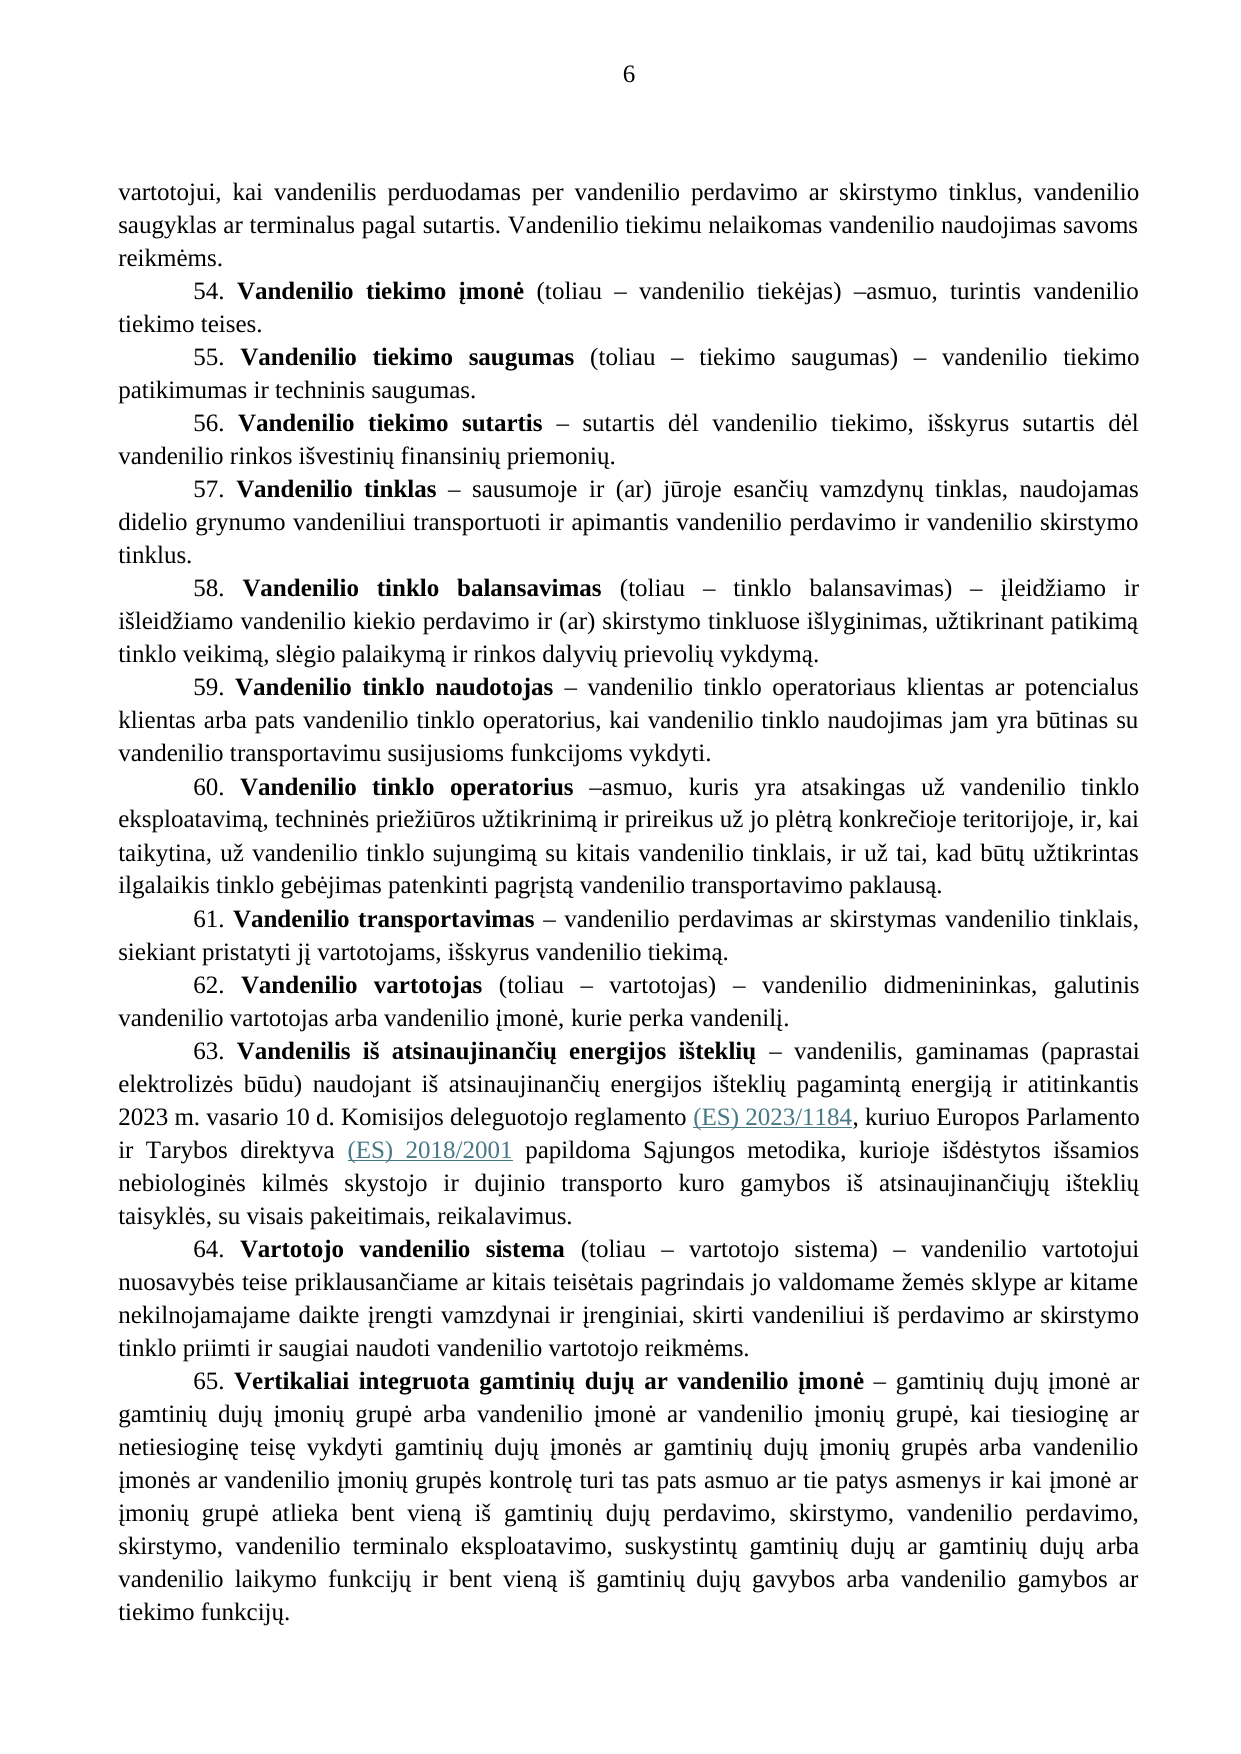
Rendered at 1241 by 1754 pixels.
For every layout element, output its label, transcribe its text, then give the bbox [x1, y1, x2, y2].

text vartotojui, kai vandenilis perduodamas per vandenilio perdavimo ar skirstymo tinklus, vandenilio saugyklas ar terminalus pagal sutartis. Vandenilio tiekimu nelaikomas vandenilio naudojimas savoms reikmėms. [118, 177, 1140, 272]
text 60. Vandenilio tinklo operatorius –asmuo, kuris yra atsakingas už vandenilio tinklo eksploatavimą, techninės priežiūros užtikrinimą ir prireikus už jo plėtrą konkrečioje teritorijoje, ir, kai taikytina, už vandenilio tinklo sujungimą su kitais vandenilio tinklais, ir už tai, kad būtų užtikrintas ilgalaikis tinklo gebėjimas patenkinti pagrįstą vandenilio transportavimo paklausą. [118, 772, 1140, 899]
text 64. Vartotojo vandenilio sistema (toliau – vartotojo sistema) – vandenilio vartotojui nuosavybės teise priklausančiame ar kitais teisėtais pagrindais jo valdomame žemės sklype ar kitame nekilnojamajame daikte įrengti vamzdynai ir įrenginiai, skirti vandeniliui iš perdavimo ar skirstymo tinklo priimti ir saugiai naudoti vandenilio vartotojo reikmėms. [118, 1234, 1140, 1362]
text 62. Vandenilio vartotojas (toliau – vartotojas) – vandenilio didmenininkas, galutinis vandenilio vartotojas arba vandenilio įmonė, kurie perka vandenilį. [118, 970, 1140, 1031]
text 63. Vandenilis iš atsinaujinančių energijos išteklių – vandenilis, gaminamas (paprastai elektrolizės būdu) naudojant iš atsinaujinančių energijos išteklių pagamintą energiją ir atitinkantis 2023 m. vasario 10 d. Komisijos deleguotojo reglamento (ES) 2023/1184, kuriuo Europos Parlamento ir Tarybos direktyva (ES) 2018/2001 papildoma Sąjungos metodika, kurioje išdėstytos išsamios nebiologinės kilmės skystojo ir dujinio transporto kuro gamybos iš atsinaujinančiųjų išteklių taisyklės, su visais pakeitimais, reikalavimus. [118, 1036, 1140, 1229]
text 55. Vandenilio tiekimo saugumas (toliau – tiekimo saugumas) – vandenilio tiekimo patikimumas ir techninis saugumas. [118, 342, 1140, 404]
text 65. Vertikaliai integruota gamtinių dujų ar vandenilio įmonė – gamtinių dujų įmonė ar gamtinių dujų įmonių grupė arba vandenilio įmonė ar vandenilio įmonių grupė, kai tiesioginę ar netiesioginę teisę vykdyti gamtinių dujų įmonės ar gamtinių dujų įmonių grupės arba vandenilio įmonės ar vandenilio įmonių grupės kontrolę turi tas pats asmuo ar tie patys asmenys ir kai įmonė ar įmonių grupė atlieka bent vieną iš gamtinių dujų perdavimo, skirstymo, vandenilio perdavimo, skirstymo, vandenilio terminalo eksploatavimo, suskystintų gamtinių dujų ar gamtinių dujų arba vandenilio laikymo funkcijų ir bent vieną iš gamtinių dujų gavybos arba vandenilio gamybos ar tiekimo funkcijų. [118, 1366, 1140, 1626]
text 58. Vandenilio tinklo balansavimas (toliau – tinklo balansavimas) – įleidžiamo ir išleidžiamo vandenilio kiekio perdavimo ir (ar) skirstymo tinkluose išlyginimas, užtikrinant patikimą tinklo veikimą, slėgio palaikymą ir rinkos dalyvių prievolių vykdymą. [118, 573, 1140, 668]
text 57. Vandenilio tinklas – sausumoje ir (ar) jūroje esančių vamzdynų tinklas, naudojamas didelio grynumo vandeniliui transportuoti ir apimantis vandenilio perdavimo ir vandenilio skirstymo tinklus. [118, 474, 1140, 569]
text 59. Vandenilio tinklo naudotojas – vandenilio tinklo operatoriaus klientas ar potencialus klientas arba pats vandenilio tinklo operatorius, kai vandenilio tinklo naudojimas jam yra būtinas su vandenilio transportavimu susijusioms funkcijoms vykdyti. [118, 672, 1140, 767]
text 54. Vandenilio tiekimo įmonė (toliau – vandenilio tiekėjas) –asmuo, turintis vandenilio tiekimo teises. [118, 276, 1140, 338]
text 56. Vandenilio tiekimo sutartis – sutartis dėl vandenilio tiekimo, išskyrus sutartis dėl vandenilio rinkos išvestinių finansinių priemonių. [118, 408, 1140, 470]
text 61. Vandenilio transportavimas – vandenilio perdavimas ar skirstymas vandenilio tinklais, siekiant pristatyti jį vartotojams, išskyrus vandenilio tiekimą. [118, 904, 1140, 965]
